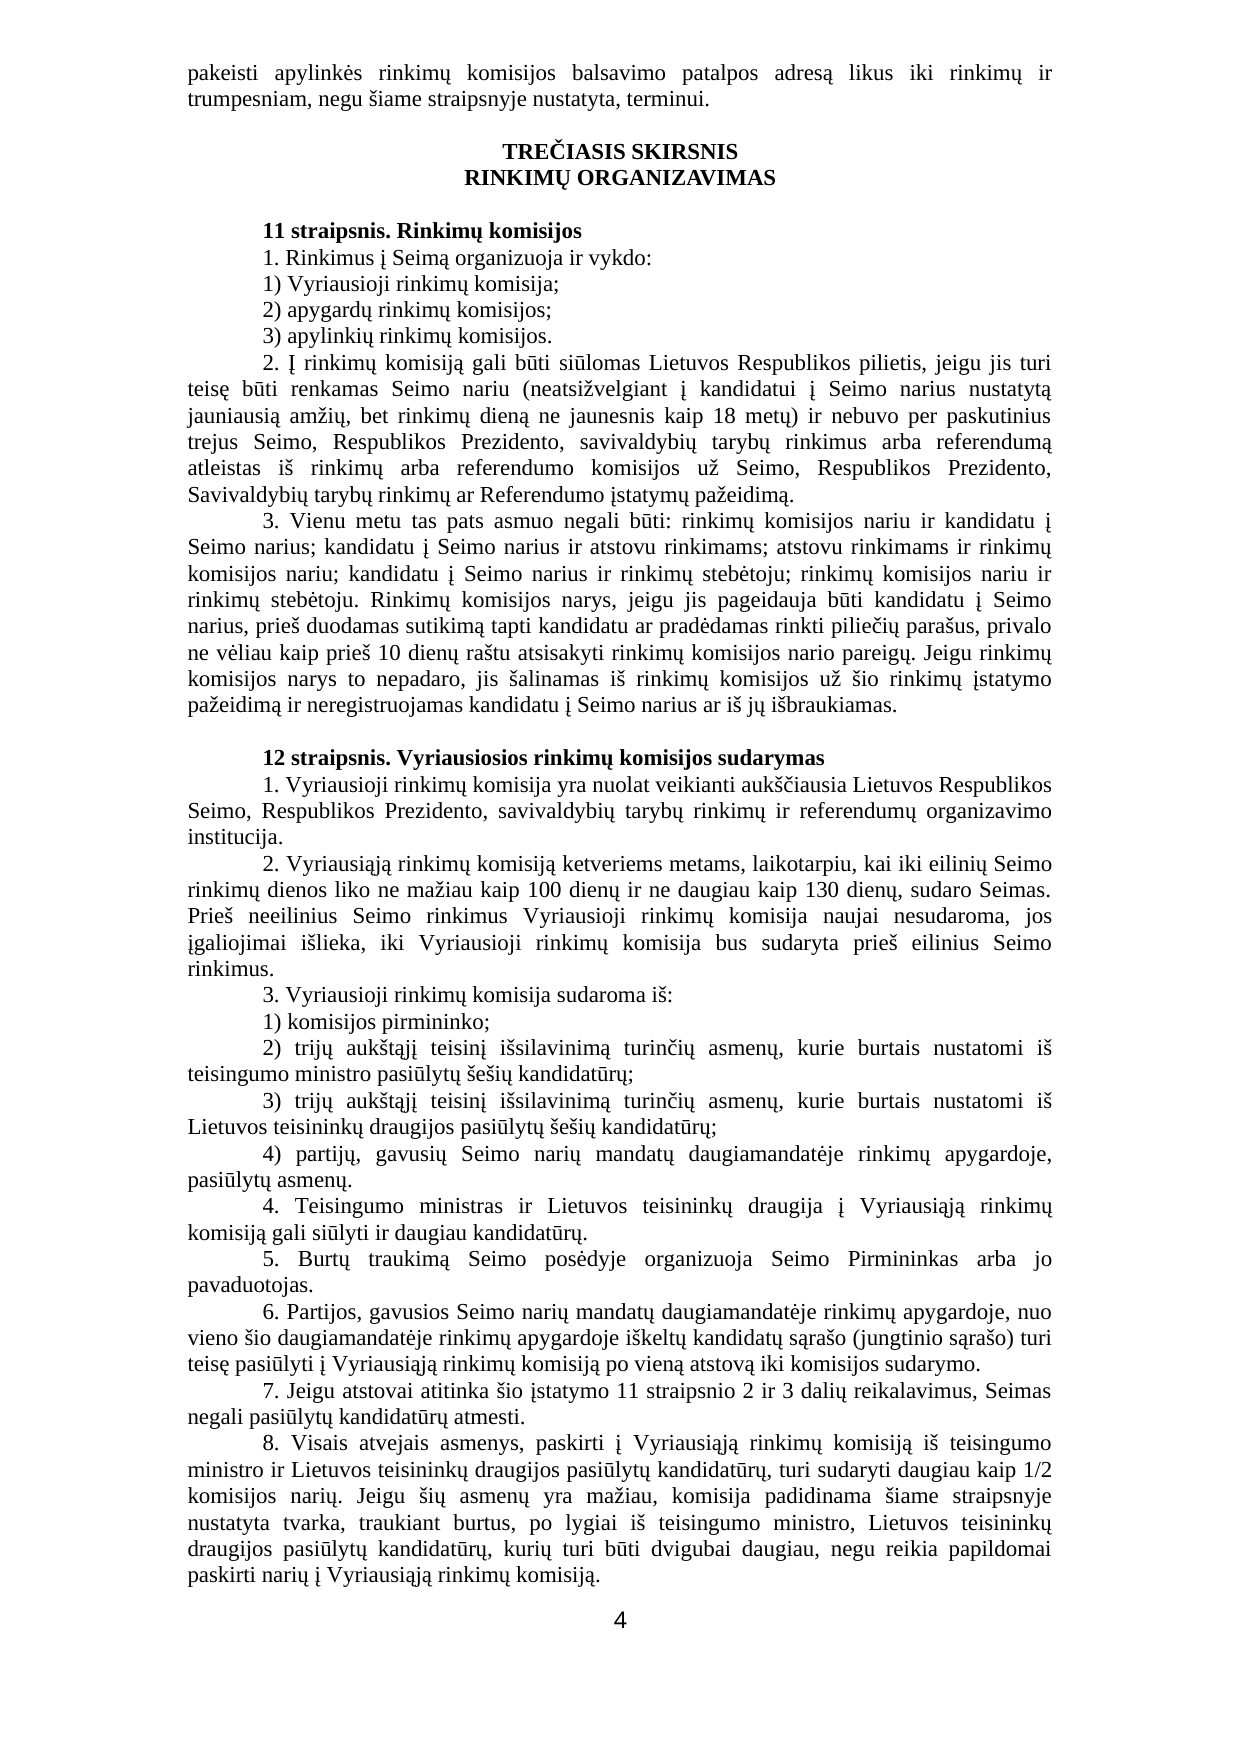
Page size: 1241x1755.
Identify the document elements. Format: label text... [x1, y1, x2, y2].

text 6. Partijos, gavusios Seimo narių mandatų daugiamandatėje rinkimų apygardoje, nuo vieno šio daugiamandatėje rinkimų apygardoje iškeltų kandidatų sąrašo (jungtinio sąrašo) turi teisę pasiūlyti į Vyriausiąją rinkimų komisiją po vieną atstovą iki komisijos sudarymo. [187, 1298, 1053, 1377]
subtitle TREČIASIS SKIRSNIS [187, 138, 1053, 164]
text 2) trijų aukštąjį teisinį išsilavinimą turinčių asmenų, kurie burtais nustatomi iš teisingumo ministro pasiūlytų šešių kandidatūrų; [187, 1034, 1053, 1087]
text 2. Vyriausiąją rinkimų komisiją ketveriems metams, laikotarpiu, kai iki eilinių Seimo rinkimų dienos liko ne mažiau kaip 100 dienų ir ne daugiau kaip 130 dienų, sudaro Seimas. Prieš neeilinius Seimo rinkimus Vyriausioji rinkimų komisija naujai nesudaroma, jos įgaliojimai išlieka, iki Vyriausioji rinkimų komisija bus sudaryta prieš eilinius Seimo rinkimus. [187, 850, 1053, 981]
text 1. Rinkimus į Seimą organizuoja ir vykdo: [187, 243, 1053, 270]
text 3) trijų aukštąjį teisinį išsilavinimą turinčių asmenų, kurie burtais nustatomi iš Lietuvos teisininkų draugijos pasiūlytų šešių kandidatūrų; [187, 1087, 1053, 1139]
text 5. Burtų traukimą Seimo posėdyje organizuoja Seimo Pirmininkas arba jo pavaduotojas. [187, 1245, 1053, 1298]
text 7. Jeigu atstovai atitinka šio įstatymo 11 straipsnio 2 ir 3 dalių reikalavimus, Seimas negali pasiūlytų kandidatūrų atmesti. [187, 1377, 1053, 1429]
text 3) apylinkių rinkimų komisijos. [187, 323, 1053, 349]
text 3. Vyriausioji rinkimų komisija sudaroma iš: [187, 981, 1053, 1008]
text 3. Vienu metu tas pats asmuo negali būti: rinkimų komisijos nariu ir kandidatu į Seimo narius; kandidatu į Seimo narius ir atstovu rinkimams; atstovu rinkimams ir rinkimų komisijos nariu; kandidatu į Seimo narius ir rinkimų stebėtoju; rinkimų komisijos nariu ir rinkimų stebėtoju. Rinkimų komisijos narys, jeigu jis pageidauja būti kandidatu į Seimo narius, prieš duodamas sutikimą tapti kandidatu ar pradėdamas rinkti piliečių parašus, privalo ne vėliau kaip prieš 10 dienų raštu atsisakyti rinkimų komisijos nario pareigų. Jeigu rinkimų komisijos narys to nepadaro, jis šalinamas iš rinkimų komisijos už šio rinkimų įstatymo pažeidimą ir neregistruojamas kandidatu į Seimo narius ar iš jų išbraukiamas. [187, 507, 1053, 718]
subtitle 12 straipsnis. Vyriausiosios rinkimų komisijos sudarymas [187, 744, 1053, 771]
text pakeisti apylinkės rinkimų komisijos balsavimo patalpos adresą likus iki rinkimų ir trumpesniam, negu šiame straipsnyje nustatyta, terminui. [187, 59, 1053, 112]
text 1) Vyriausioji rinkimų komisija; [187, 270, 1053, 296]
text 8. Visais atvejais asmenys, paskirti į Vyriausiąją rinkimų komisiją iš teisingumo ministro ir Lietuvos teisininkų draugijos pasiūlytų kandidatūrų, turi sudaryti daugiau kaip 1/2 komisijos narių. Jeigu šių asmenų yra mažiau, komisija padidinama šiame straipsnyje nustatyta tvarka, traukiant burtus, po lygiai iš teisingumo ministro, Lietuvos teisininkų draugijos pasiūlytų kandidatūrų, kurių turi būti dvigubai daugiau, negu reikia papildomai paskirti narių į Vyriausiąją rinkimų komisiją. [187, 1429, 1053, 1588]
subtitle RINKIMŲ ORGANIZAVIMAS [187, 164, 1053, 191]
text 2. Į rinkimų komisiją gali būti siūlomas Lietuvos Respublikos pilietis, jeigu jis turi teisę būti renkamas Seimo nariu (neatsižvelgiant į kandidatui į Seimo narius nustatytą jauniausią amžių, bet rinkimų dieną ne jaunesnis kaip 18 metų) ir nebuvo per paskutinius trejus Seimo, Respublikos Prezidento, savivaldybių tarybų rinkimus arba referendumą atleistas iš rinkimų arba referendumo komisijos už Seimo, Respublikos Prezidento, Savivaldybių tarybų rinkimų ar Referendumo įstatymų pažeidimą. [187, 349, 1053, 507]
text 4) partijų, gavusių Seimo narių mandatų daugiamandatėje rinkimų apygardoje, pasiūlytų asmenų. [187, 1139, 1053, 1192]
text 4. Teisingumo ministras ir Lietuvos teisininkų draugija į Vyriausiąją rinkimų komisiją gali siūlyti ir daugiau kandidatūrų. [187, 1192, 1053, 1245]
text 1. Vyriausioji rinkimų komisija yra nuolat veikianti aukščiausia Lietuvos Respublikos Seimo, Respublikos Prezidento, savivaldybių tarybų rinkimų ir referendumų organizavimo institucija. [187, 771, 1053, 850]
text 2) apygardų rinkimų komisijos; [187, 296, 1053, 323]
text 1) komisijos pirmininko; [187, 1008, 1053, 1034]
subtitle 11 straipsnis. Rinkimų komisijos [187, 217, 1053, 243]
